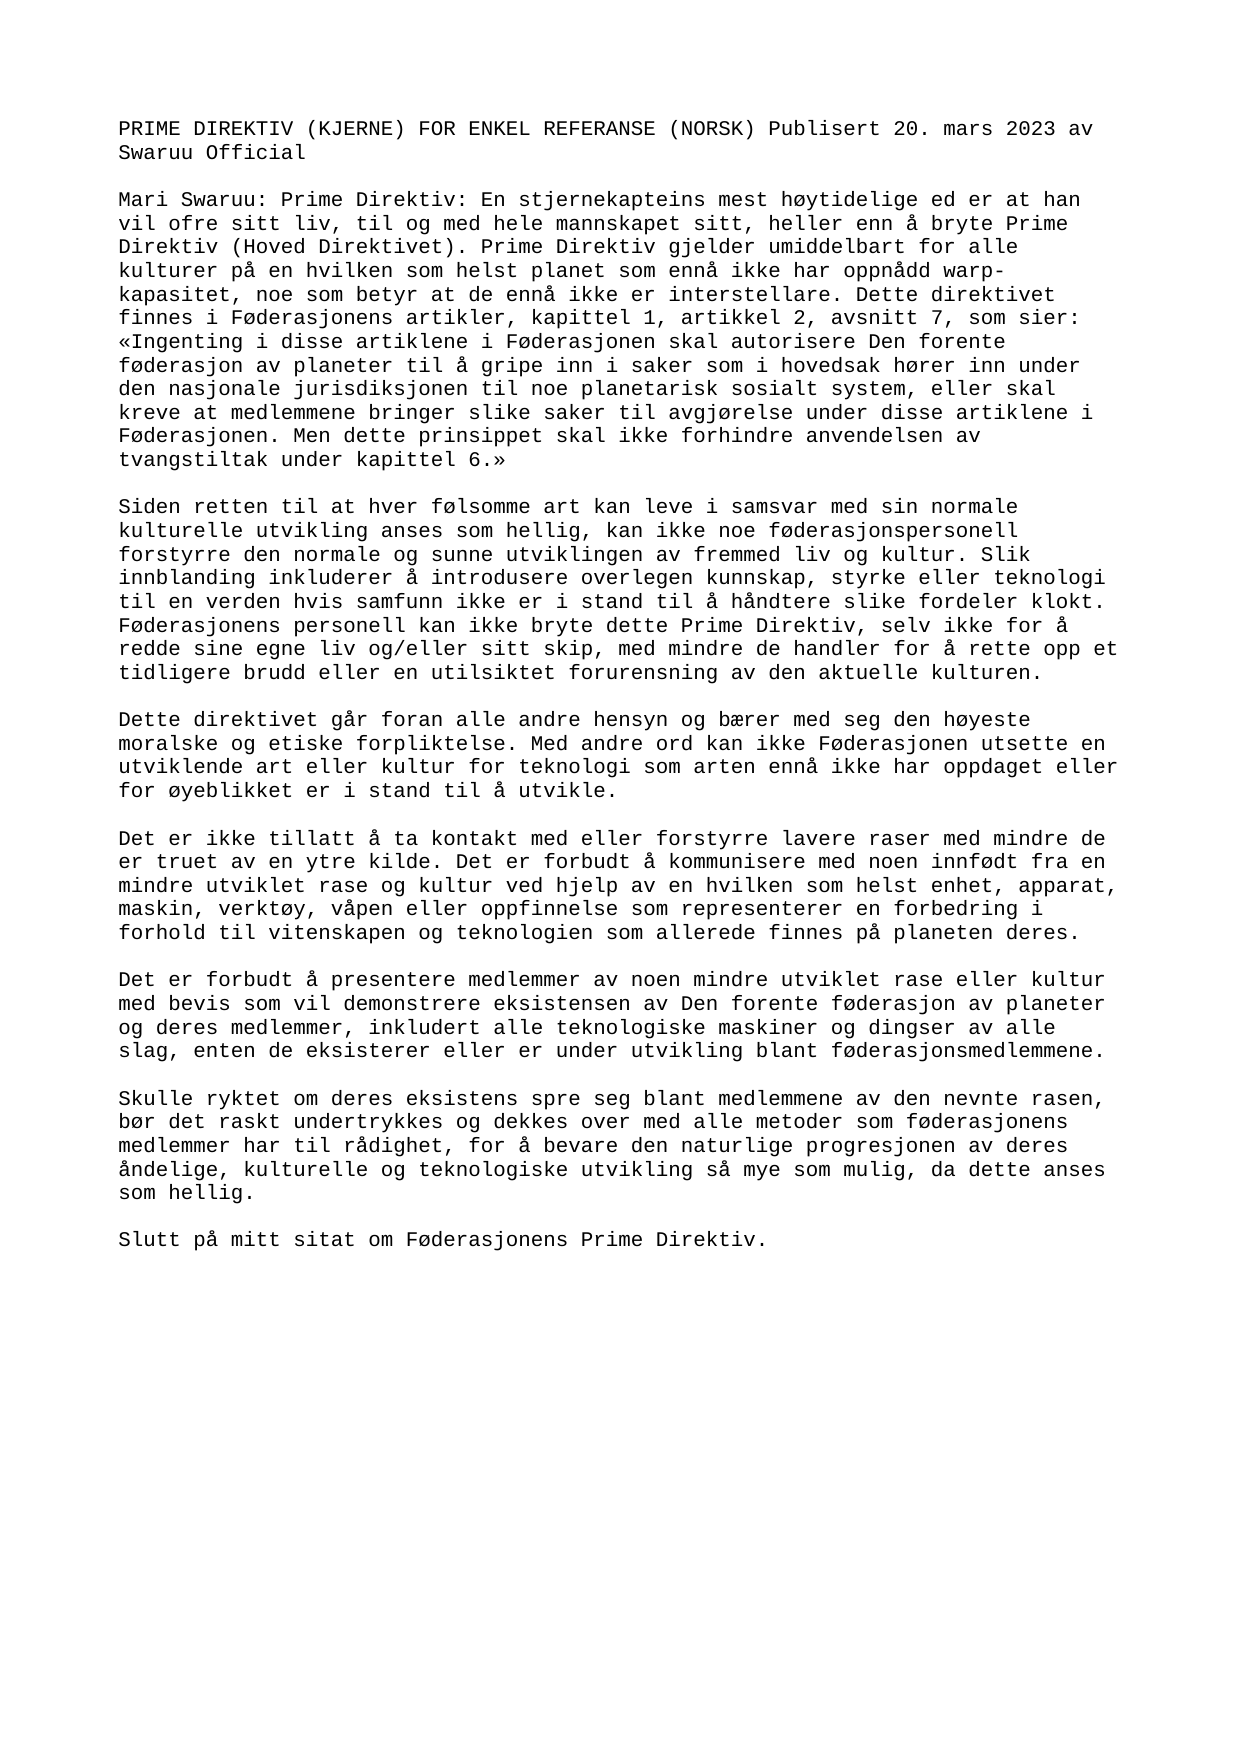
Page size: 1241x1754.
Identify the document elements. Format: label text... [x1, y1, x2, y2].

text Slutt på mitt sitat om Føderasjonens Prime Direktiv. [118, 1229, 1122, 1253]
text Det er ikke tillatt å ta kontakt med eller forstyrre lavere raser med mindre de er truet av en ytre kilde. Det er forbudt å kommunisere med noen innfødt fra en mindre utviklet rase og kultur ved hjelp av en hvilken som helst enhet, apparat, maskin, verktøy, våpen eller oppfinnelse som representerer en forbedring i forhold til vitenskapen og teknologien som allerede finnes på planeten deres. [118, 827, 1122, 946]
text Mari Swaruu: Prime Direktiv: En stjernekapteins mest høytidelige ed er at han vil ofre sitt liv, til og med hele mannskapet sitt, heller enn å bryte Prime Direktiv (Hoved Direktivet). Prime Direktiv gjelder umiddelbart for alle kulturer på en hvilken som helst planet som ennå ikke har oppnådd warp-kapasitet, noe som betyr at de ennå ikke er interstellare. Dette direktivet finnes i Føderasjonens artikler, kapittel 1, artikkel 2, avsnitt 7, som sier: «Ingenting i disse artiklene i Føderasjonen skal autorisere Den forente føderasjon av planeter til å gripe inn i saker som i hovedsak hører inn under den nasjonale jurisdiksjonen til noe planetarisk sosialt system, eller skal kreve at medlemmene bringer slike saker til avgjørelse under disse artiklene i Føderasjonen. Men dette prinsippet skal ikke forhindre anvendelsen av tvangstiltak under kapittel 6.» [118, 189, 1122, 473]
text Skulle ryktet om deres eksistens spre seg blant medlemmene av den nevnte rasen, bør det raskt undertrykkes og dekkes over med alle metoder som føderasjonens medlemmer har til rådighet, for å bevare den naturlige progresjonen av deres åndelige, kulturelle og teknologiske utvikling så mye som mulig, da dette anses som hellig. [118, 1088, 1122, 1206]
text Dette direktivet går foran alle andre hensyn og bærer med seg den høyeste moralske og etiske forpliktelse. Med andre ord kan ikke Føderasjonen utsette en utviklende art eller kultur for teknologi som arten ennå ikke har oppdaget eller for øyeblikket er i stand til å utvikle. [118, 709, 1122, 804]
text Siden retten til at hver følsomme art kan leve i samsvar med sin normale kulturelle utvikling anses som hellig, kan ikke noe føderasjonspersonell forstyrre den normale og sunne utviklingen av fremmed liv og kultur. Slik innblanding inkluderer å introdusere overlegen kunnskap, styrke eller teknologi til en verden hvis samfunn ikke er i stand til å håndtere slike fordeler klokt. Føderasjonens personell kan ikke bryte dette Prime Direktiv, selv ikke for å redde sine egne liv og/eller sitt skip, med mindre de handler for å rette opp et tidligere brudd eller en utilsiktet forurensning av den aktuelle kulturen. [118, 496, 1122, 686]
text PRIME DIREKTIV (KJERNE) FOR ENKEL REFERANSE (NORSK) Publisert 20. mars 2023 av Swaruu Official [118, 118, 1122, 165]
text Det er forbudt å presentere medlemmer av noen mindre utviklet rase eller kultur med bevis som vil demonstrere eksistensen av Den forente føderasjon av planeter og deres medlemmer, inkludert alle teknologiske maskiner og dingser av alle slag, enten de eksisterer eller er under utvikling blant føderasjonsmedlemmene. [118, 969, 1122, 1064]
